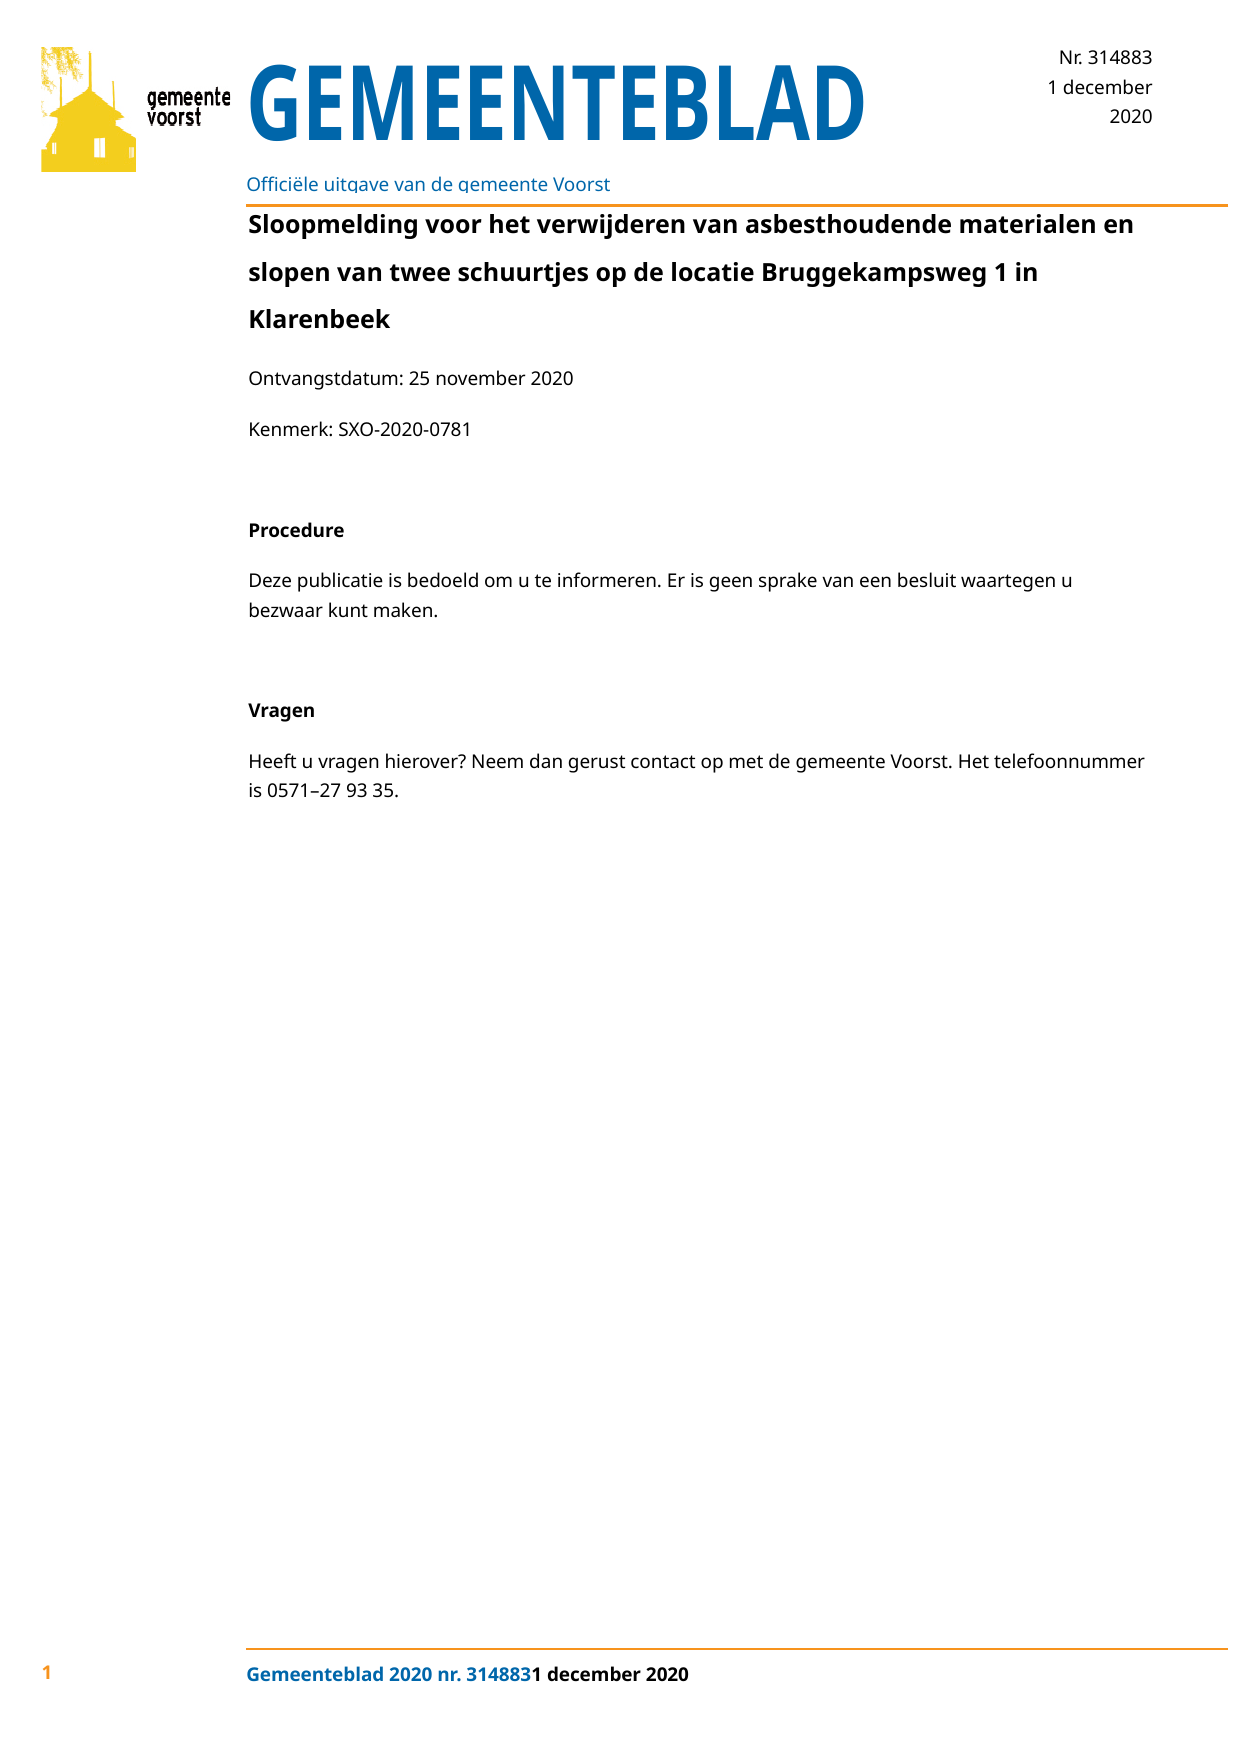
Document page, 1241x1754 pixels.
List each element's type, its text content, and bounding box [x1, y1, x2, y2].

text Heeft u vragen hierover? Neem dan gerust contact op met de gemeente Voorst. Het telefoonnummer is 0571–27 93 35. [248, 748, 1152, 803]
text Ontvangstdatum: 25 november 2020 [248, 366, 1152, 391]
text Procedure [248, 517, 1152, 542]
text Sloopmelding voor het verwijderen van asbesthoudende materialen en slopen van twee schuurtjes op de locatie Bruggekampsweg 1 in Klarenbeek [248, 207, 1152, 336]
text Vragen [248, 698, 1152, 723]
text Deze publicatie is bedoeld om u te informeren. Er is geen sprake van een besluit waartegen u bezwaar kunt maken. [248, 567, 1152, 622]
picture [41, 47, 231, 172]
text Kenmerk: SXO-2020-0781 [248, 416, 1152, 442]
